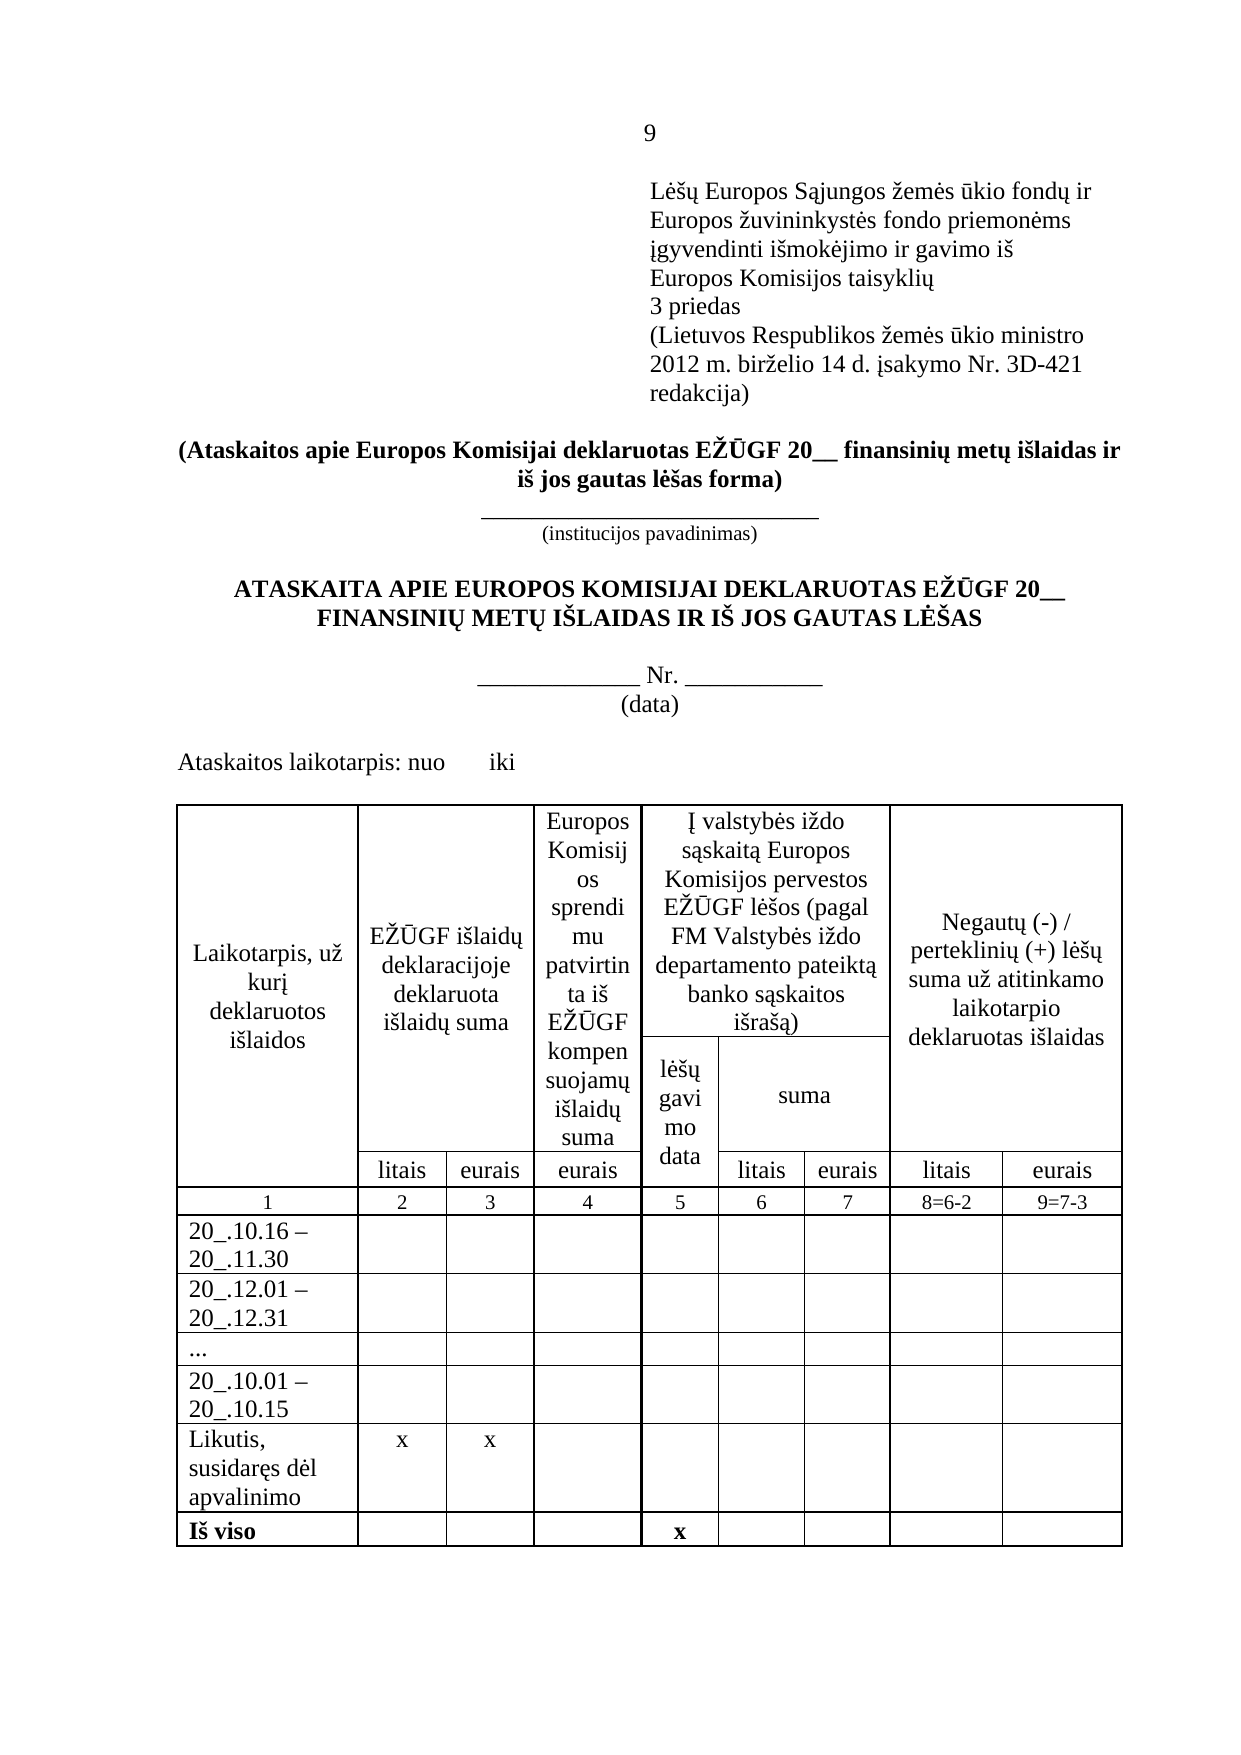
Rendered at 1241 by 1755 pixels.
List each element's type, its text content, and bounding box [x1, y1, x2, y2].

table_header Europos Komisijos sprendimu patvirtinta iš EŽŪGF kompensuojamų išlaidų suma [535, 806, 640, 1151]
table_cell [719, 1274, 804, 1332]
table_cell eurais [535, 1152, 640, 1186]
table_cell lėšų gavimo data [643, 1037, 718, 1186]
table_cell [359, 1274, 446, 1332]
table_cell [1003, 1424, 1121, 1511]
table_cell 7 [805, 1188, 889, 1214]
table_cell [535, 1216, 640, 1273]
table_cell 9=7-3 [1003, 1188, 1121, 1214]
table_cell [1003, 1366, 1121, 1423]
table_cell [805, 1366, 889, 1423]
table_cell eurais [1003, 1152, 1121, 1186]
table_cell litais [719, 1152, 804, 1186]
table_cell [719, 1216, 804, 1273]
table_cell [805, 1513, 889, 1545]
text Ataskaitos laikotarpis: nuo iki [177, 747, 1122, 775]
table_cell 20_.12.01 – 20_.12.31 [178, 1274, 357, 1332]
table_cell [447, 1216, 533, 1273]
text _____________ Nr. ___________ [177, 660, 1122, 689]
table_cell 3 [447, 1188, 533, 1214]
table_header EŽŪGF išlaidų deklaracijoje deklaruota išlaidų suma [359, 806, 533, 1151]
table_cell [1003, 1274, 1121, 1332]
table_cell x [447, 1424, 533, 1511]
table_cell eurais [447, 1152, 533, 1186]
table_cell [805, 1216, 889, 1273]
table_cell [447, 1274, 533, 1332]
table_cell [805, 1274, 889, 1332]
table_cell x [643, 1513, 718, 1545]
table_cell [535, 1274, 640, 1332]
text įgyvendinti išmokėjimo ir gavimo iš [649, 234, 1122, 263]
table_cell [805, 1424, 889, 1511]
table_cell [1003, 1333, 1121, 1365]
text ___________________________ [177, 493, 1122, 521]
table_cell [359, 1513, 446, 1545]
table_cell [1003, 1216, 1121, 1273]
table_cell [535, 1424, 640, 1511]
table_cell 4 [535, 1188, 640, 1214]
table_cell [719, 1424, 804, 1511]
table_cell [1003, 1513, 1121, 1545]
table_cell [643, 1216, 718, 1273]
table_header Negautų (-) / perteklinių (+) lėšų suma už atitinkamo laikotarpio deklaruotas išlaidas [891, 806, 1121, 1151]
text Lėšų Europos Sąjungos žemės ūkio fondų ir [177, 176, 1122, 205]
table_cell 8=6-2 [891, 1188, 1002, 1214]
text 2012 m. birželio 14 d. įsakymo Nr. 3D-421 redakcija) [649, 349, 1122, 406]
table_cell [891, 1274, 1002, 1332]
table_cell x [359, 1424, 446, 1511]
table_cell [535, 1366, 640, 1423]
table_cell [805, 1333, 889, 1365]
table_cell [447, 1333, 533, 1365]
table_cell [359, 1216, 446, 1273]
table_cell [891, 1513, 1002, 1545]
table_cell Likutis, susidaręs dėl apvalinimo [178, 1424, 357, 1511]
table_cell [719, 1513, 804, 1545]
table_cell [719, 1366, 804, 1423]
table_cell 5 [643, 1188, 718, 1214]
table_cell [447, 1366, 533, 1423]
table_cell [891, 1216, 1002, 1273]
table_cell suma [719, 1037, 889, 1151]
text (Lietuvos Respublikos žemės ūkio ministro [649, 320, 1122, 349]
table_cell 20_.10.01 – 20_.10.15 [178, 1366, 357, 1423]
table_cell eurais [805, 1152, 889, 1186]
table_cell [719, 1333, 804, 1365]
table_cell 20_.10.16 – 20_.11.30 [178, 1216, 357, 1273]
table_cell [891, 1333, 1002, 1365]
table_cell litais [891, 1152, 1002, 1186]
table_cell [643, 1333, 718, 1365]
table_cell 1 [178, 1188, 357, 1214]
text (institucijos pavadinimas) [177, 521, 1122, 545]
table_cell [359, 1333, 446, 1365]
table_cell [643, 1424, 718, 1511]
text 3 priedas [649, 291, 1122, 320]
table_cell Iš viso [178, 1513, 357, 1545]
table_cell ... [178, 1333, 357, 1365]
table_cell [447, 1513, 533, 1545]
text ATASKAITA APIE EUROPOS KOMISIJAI DEKLARUOTAS EŽŪGF 20__ FINANSINIŲ METŲ IŠLAIDAS IR IŠ JOS GAUTAS LĖŠAS [177, 574, 1122, 632]
table_cell [359, 1366, 446, 1423]
table_cell 2 [359, 1188, 446, 1214]
text (data) [177, 689, 1122, 718]
table_cell [891, 1424, 1002, 1511]
text (Ataskaitos apie Europos Komisijai deklaruotas EŽŪGF 20__ finansinių metų išlaidas ir iš jos gautas lėšas forma) [177, 435, 1122, 493]
table_cell [535, 1513, 640, 1545]
table_header Į valstybės iždo sąskaitą Europos Komisijos pervestos EŽŪGF lėšos (pagal FM Valstybės iždo departamento pateiktą banko sąskaitos išrašą) [643, 806, 889, 1036]
table_cell [643, 1274, 718, 1332]
table_cell 6 [719, 1188, 804, 1214]
table_cell [891, 1366, 1002, 1423]
table_header Laikotarpis, už kurį deklaruotos išlaidos [178, 806, 357, 1186]
text Europos Komisijos taisyklių [649, 263, 1122, 291]
table_cell litais [359, 1152, 446, 1186]
table_cell [535, 1333, 640, 1365]
table_cell [643, 1366, 718, 1423]
text Europos žuvininkystės fondo priemonėms [649, 205, 1122, 234]
